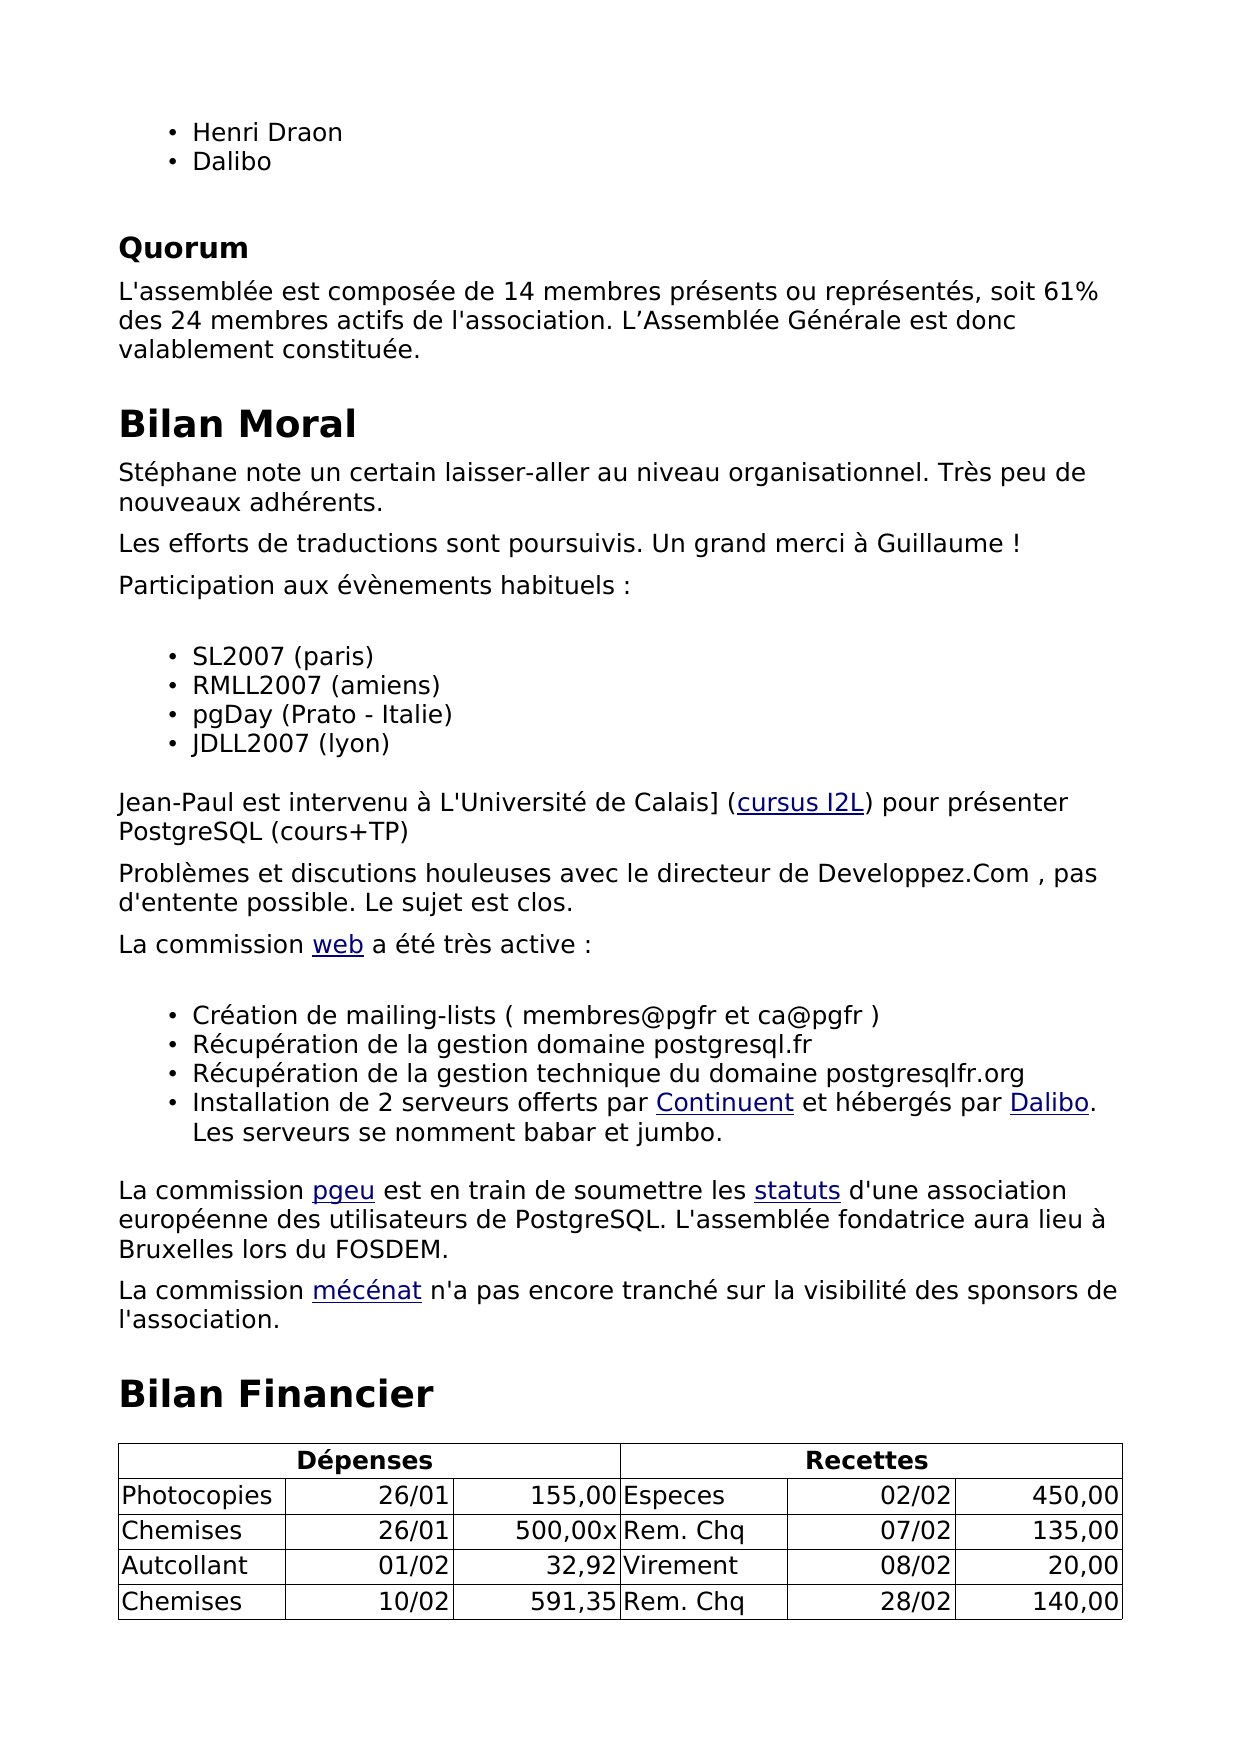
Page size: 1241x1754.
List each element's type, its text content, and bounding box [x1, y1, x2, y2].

table_cell 591,35 [454, 1585, 620, 1619]
text L'assemblée est composée de 14 membres présents ou représentés, soit 61% des 24 membres actifs de l'association. L’Assemblée Générale est donc valablement constituée. [118, 277, 1122, 365]
table_cell 155,00 [454, 1479, 620, 1513]
table_cell 450,00 [956, 1479, 1122, 1513]
table_cell Chemises [119, 1515, 285, 1548]
list JDLL2007 (lyon) [177, 730, 1122, 759]
table_cell Rem. Chq [621, 1515, 787, 1548]
list Récupération de la gestion technique du domaine postgresqlfr.org [177, 1059, 1122, 1089]
subtitle Bilan Financier [118, 1372, 1122, 1416]
table_cell 32,92 [454, 1550, 620, 1584]
text Problèmes et discutions houleuses avec le directeur de Developpez.Com , pas d'entente possible. Le sujet est clos. [118, 859, 1122, 917]
text La commission pgeu est en train de soumettre les statuts d'une association européenne des utilisateurs de PostgreSQL. L'assemblée fondatrice aura lieu à Bruxelles lors du FOSDEM. [118, 1176, 1122, 1264]
list RMLL2007 (amiens) [177, 671, 1122, 701]
table_cell Virement [621, 1550, 787, 1584]
text Jean-Paul est intervenu à L'Université de Calais] (cursus I2L) pour présenter PostgreSQL (cours+TP) [118, 788, 1122, 847]
list Installation de 2 serveurs offerts par Continuent et hébergés par Dalibo. Les serveurs se nomment babar et jumbo. [177, 1089, 1122, 1147]
table_cell 140,00 [956, 1585, 1122, 1619]
table_cell Especes [621, 1479, 787, 1513]
subtitle Bilan Moral [118, 402, 1122, 446]
text Stéphane note un certain laisser-aller au niveau organisationnel. Très peu de nouveaux adhérents. [118, 458, 1122, 517]
text La commission mécénat n'a pas encore tranché sur la visibilité des sponsors de l'association. [118, 1276, 1122, 1335]
subtitle Quorum [118, 231, 1122, 265]
table_cell Autcollant [119, 1550, 285, 1584]
list Henri Draon [177, 118, 1122, 147]
table_cell 28/02 [788, 1585, 955, 1619]
table_cell Rem. Chq [621, 1585, 787, 1619]
table_cell 08/02 [788, 1550, 955, 1584]
table_cell 10/02 [286, 1585, 453, 1619]
text La commission web a été très active : [118, 930, 1122, 959]
table_cell 26/01 [286, 1479, 453, 1513]
table_cell 01/02 [286, 1550, 453, 1584]
table_cell 20,00 [956, 1550, 1122, 1584]
list pgDay (Prato - Italie) [177, 701, 1122, 730]
table_cell 135,00 [956, 1515, 1122, 1548]
list Dalibo [177, 147, 1122, 176]
text Les efforts de traductions sont poursuivis. Un grand merci à Guillaume ! [118, 529, 1122, 558]
list SL2007 (paris) [177, 642, 1122, 671]
list Récupération de la gestion domaine postgresql.fr [177, 1030, 1122, 1059]
table_header Recettes [621, 1444, 1122, 1478]
table_cell 02/02 [788, 1479, 955, 1513]
table_cell Chemises [119, 1585, 285, 1619]
table_header Dépenses [119, 1444, 620, 1478]
table_cell 26/01 [286, 1515, 453, 1548]
table_cell 500,00x [454, 1515, 620, 1548]
table_cell Photocopies [119, 1479, 285, 1513]
text Participation aux évènements habituels : [118, 571, 1122, 600]
table_cell 07/02 [788, 1515, 955, 1548]
list Création de mailing-lists ( membres@pgfr et ca@pgfr ) [177, 1001, 1122, 1030]
